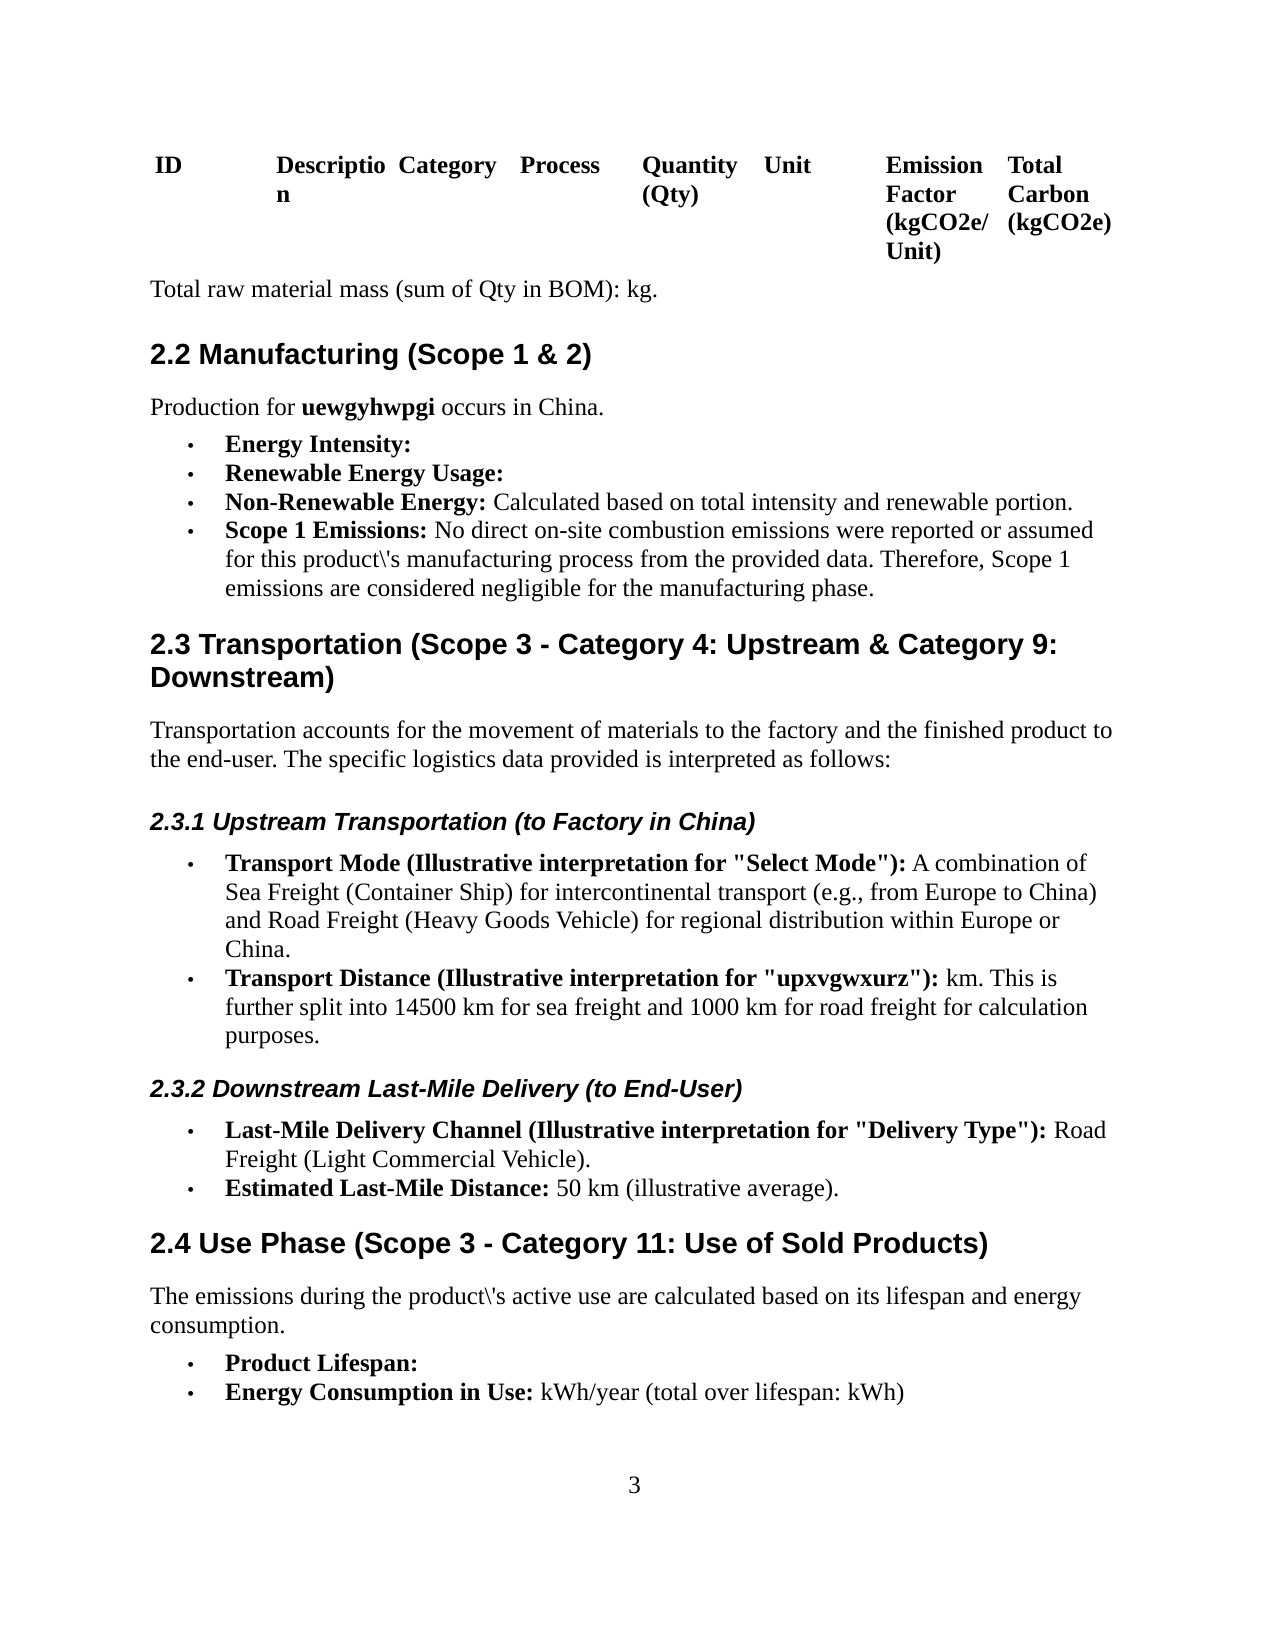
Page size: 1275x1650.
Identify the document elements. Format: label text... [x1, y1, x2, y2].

list Transport Mode (Illustrative interpretation for "Select Mode"): A combination of Sea Freight (Container Ship) for intercontinental transport (e.g., from Europe to China) and Road Freight (Heavy Goods Vehicle) for regional distribution within Europe or China. [187, 848, 1125, 963]
subtitle 2.3 Transportation (Scope 3 - Category 4: Upstream & Category 9: Downstream) [150, 627, 1125, 694]
table_header ID [150, 150, 272, 265]
list Product Lifespan: [187, 1348, 1125, 1377]
subtitle 2.4 Use Phase (Scope 3 - Category 11: Use of Sold Products) [150, 1226, 1125, 1260]
list Last-Mile Delivery Channel (Illustrative interpretation for "Delivery Type"): Road Freight (Light Commercial Vehicle). [187, 1115, 1125, 1173]
list Estimated Last-Mile Distance: 50 km (illustrative average). [187, 1173, 1125, 1201]
text Total raw material mass (sum of Qty in BOM): kg. [150, 274, 1125, 303]
list Energy Consumption in Use: kWh/year (total over lifespan: kWh) [187, 1377, 1125, 1405]
list Renewable Energy Usage: [187, 458, 1125, 487]
table_header Unit [759, 150, 881, 265]
text The emissions during the product\'s active use are calculated based on its lifespan and energy consumption. [150, 1281, 1125, 1339]
list Scope 1 Emissions: No direct on-site combustion emissions were reported or assumed for this product\'s manufacturing process from the provided data. Therefore, Scope 1 emissions are considered negligible for the manufacturing phase. [187, 516, 1125, 602]
subtitle 2.2 Manufacturing (Scope 1 & 2) [150, 337, 1125, 370]
list Non-Renewable Energy: Calculated based on total intensity and renewable portion. [187, 487, 1125, 516]
table_header Emission Factor (kgCO2e/Unit) [881, 150, 1003, 265]
table_header Description [272, 150, 394, 265]
list Energy Intensity: [187, 429, 1125, 458]
subtitle 2.3.1 Upstream Transportation (to Factory in China) [150, 807, 1125, 835]
list Transport Distance (Illustrative interpretation for "upxvgwxurz"): km. This is further split into 14500 km for sea freight and 1000 km for road freight for calculation purposes. [187, 963, 1125, 1049]
text Production for uewgyhwpgi occurs in China. [150, 392, 1125, 420]
table_header Process [516, 150, 637, 265]
subtitle 2.3.2 Downstream Last-Mile Delivery (to End-User) [150, 1074, 1125, 1103]
table_header Quantity (Qty) [638, 150, 759, 265]
table_header Category [394, 150, 516, 265]
table_header Total Carbon (kgCO2e) [1003, 150, 1125, 265]
text Transportation accounts for the movement of materials to the factory and the finished product to the end-user. The specific logistics data provided is interpreted as follows: [150, 715, 1125, 773]
